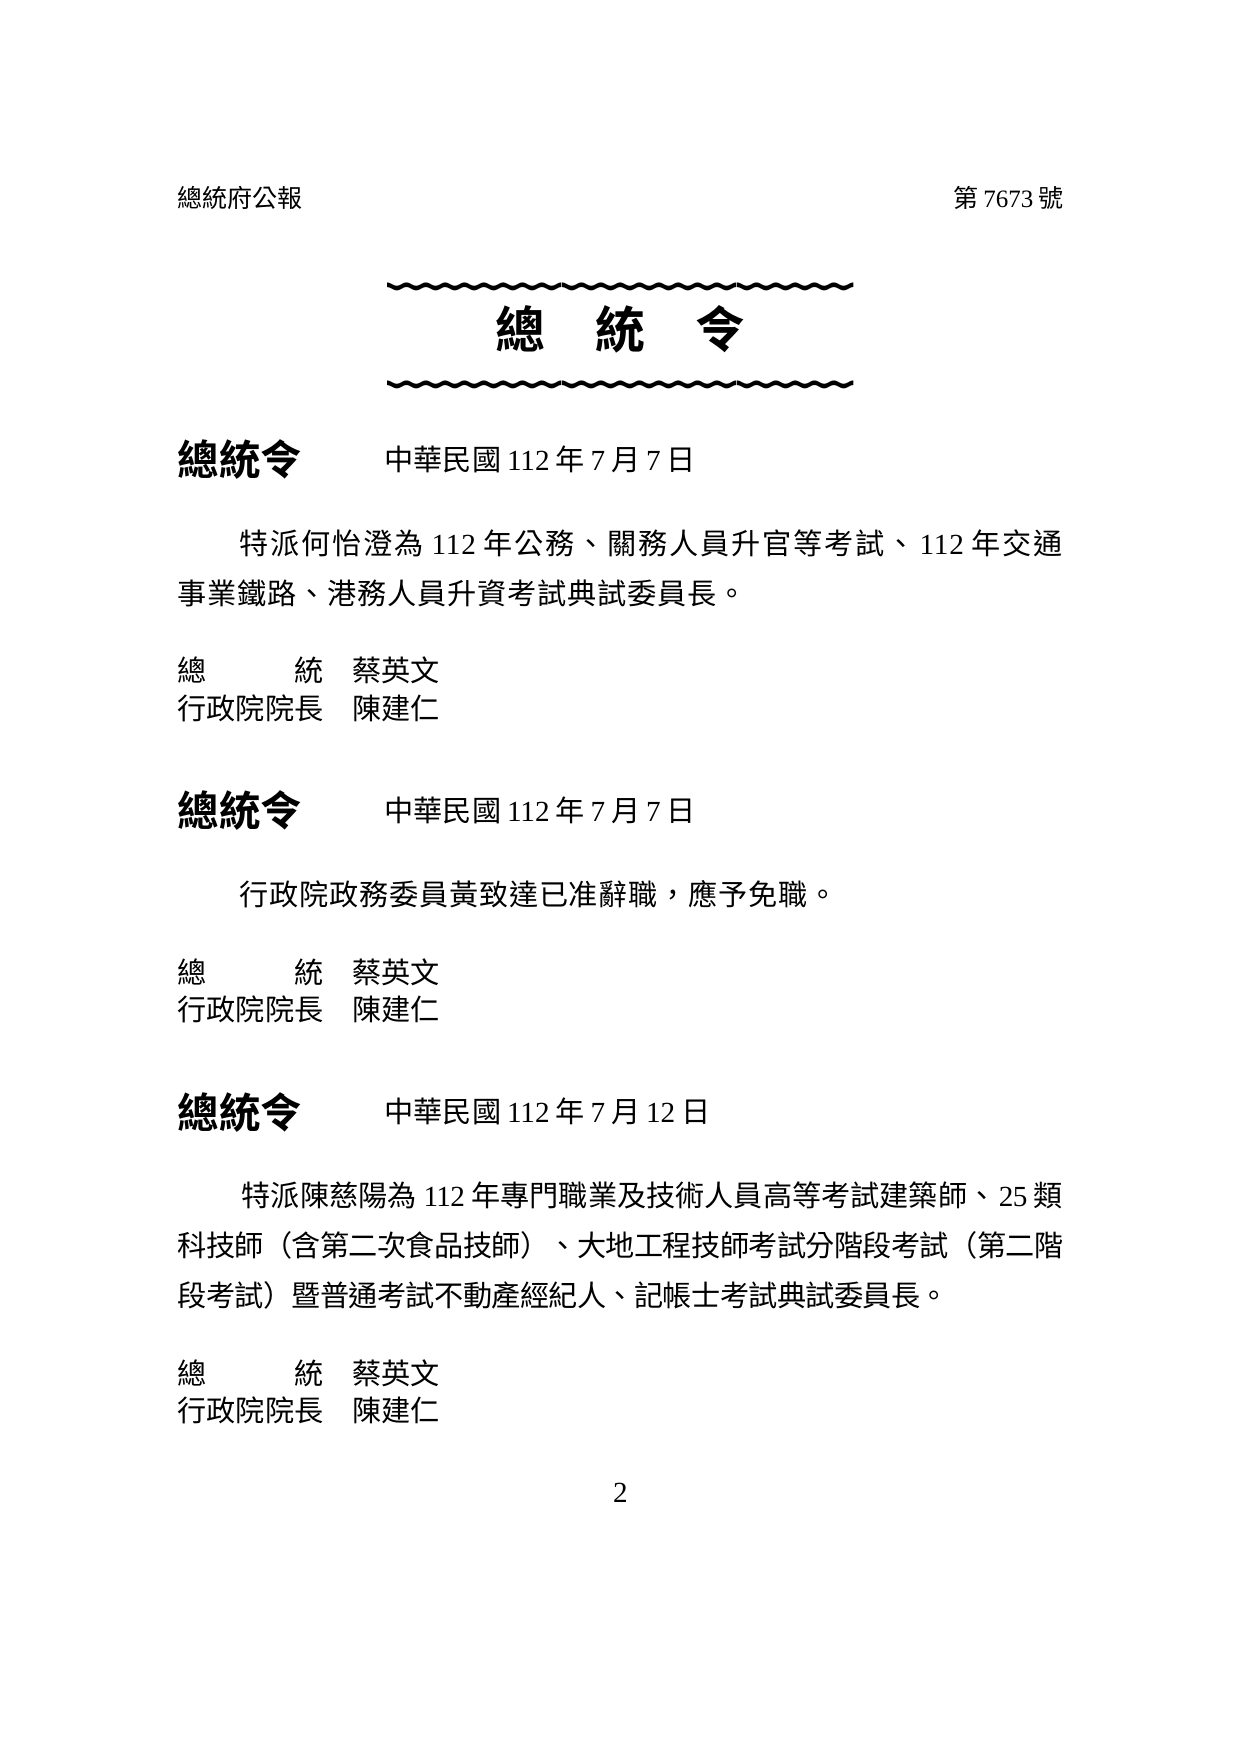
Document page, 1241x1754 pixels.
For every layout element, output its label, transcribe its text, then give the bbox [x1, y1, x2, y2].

table_header 中華民國112年7月12日 [381, 1066, 877, 1154]
text 特派陳慈陽為112年專門職業及技術人員高等考試建築師、25類科技師（含第二次食品技師）、大地工程技師考試分階段考試（第二階段考試）暨普通考試不動產經紀人、記帳士考試典試委員長。 [177, 1167, 1063, 1317]
text 特派何怡澄為112年公務、關務人員升官等考試、112年交通事業鐵路、港務人員升資考試典試委員長。 [177, 514, 1063, 614]
table_header 中華民國112年7月7日 [381, 764, 877, 853]
table_header 中華民國112年7月7日 [381, 413, 877, 502]
text 總統令 [177, 291, 1063, 363]
text 總 統 蔡英文 行政院院長 陳建仁 [177, 953, 1063, 1028]
table_header 總統令 [174, 764, 381, 853]
table_header 總統令 [174, 1066, 381, 1154]
table_header 總統令 [174, 413, 381, 502]
text 行政院政務委員黃致達已准辭職，應予免職。 [177, 866, 1063, 916]
text 總 統 蔡英文 行政院院長 陳建仁 [177, 1354, 1063, 1429]
text 總 統 蔡英文 行政院院長 陳建仁 [177, 652, 1063, 727]
text ﹏﹏﹏﹏﹏﹏﹏﹏ [177, 266, 1063, 291]
text ﹏﹏﹏﹏﹏﹏﹏﹏ [177, 363, 1063, 388]
